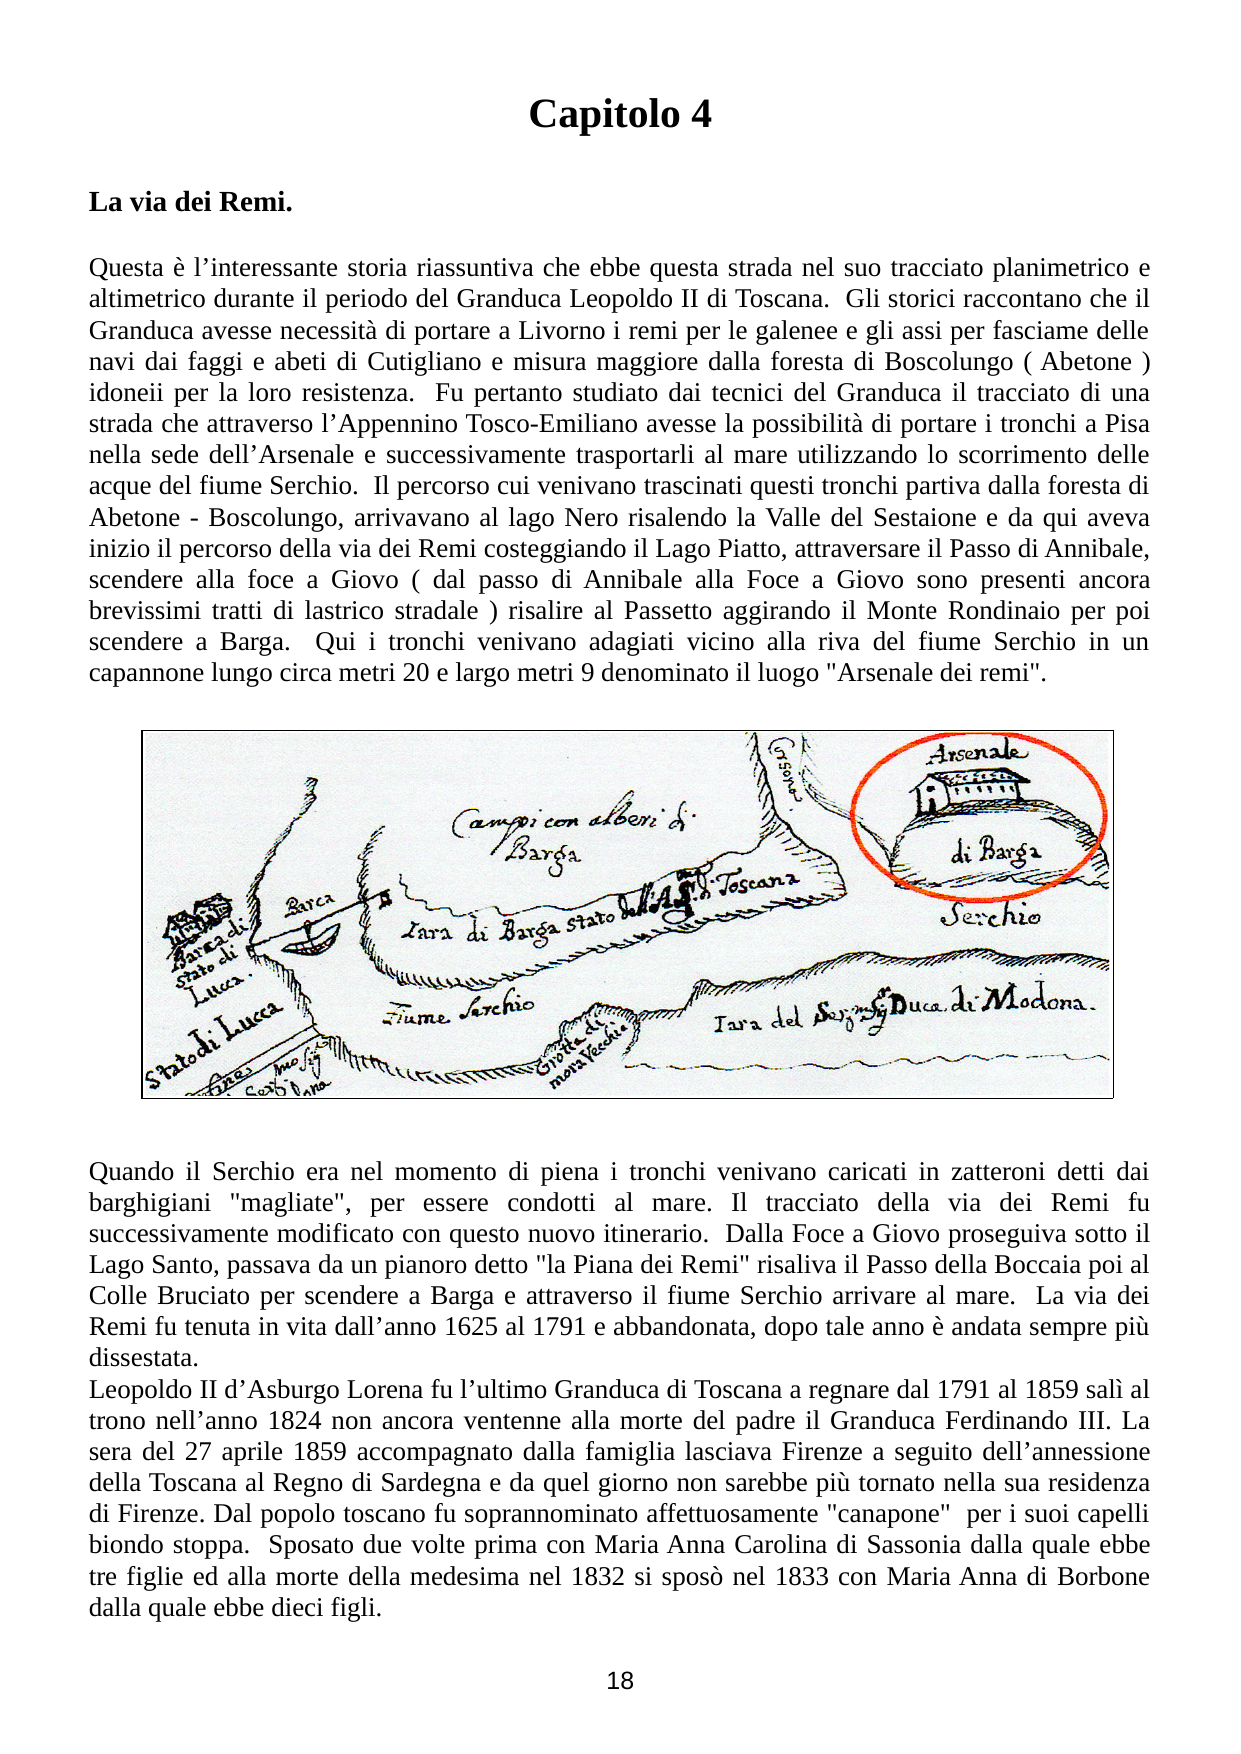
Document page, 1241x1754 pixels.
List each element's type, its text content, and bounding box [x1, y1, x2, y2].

text Questa è l’interessante storia riassuntiva che ebbe questa strada nel suo tracciato planimetrico e altimetrico durante il periodo del Granduca Leopoldo II di Toscana. Gli storici raccontano che il Granduca avesse necessità di portare a Livorno i remi per le galenee e gli assi per fasciame delle navi dai faggi e abeti di Cutigliano e misura maggiore dalla foresta di Boscolungo ( Abetone ) idoneii per la loro resistenza. Fu pertanto studiato dai tecnici del Granduca il tracciato di una strada che attraverso l’Appennino Tosco-Emiliano avesse la possibilità di portare i tronchi a Pisa nella sede dell’Arsenale e successivamente trasportarli al mare utilizzando lo scorrimento delle acque del fiume Serchio. Il percorso cui venivano trascinati questi tronchi partiva dalla foresta di Abetone - Boscolungo, arrivavano al lago Nero risalendo la Valle del Sestaione e da qui aveva inizio il percorso della via dei Remi costeggiando il Lago Piatto, attraversare il Passo di Annibale, scendere alla foce a Giovo ( dal passo di Annibale alla Foce a Giovo sono presenti ancora brevissimi tratti di lastrico stradale ) risalire al Passetto aggirando il Monte Rondinaio per poi scendere a Barga. Qui i tronchi venivano adagiati vicino alla riva del fiume Serchio in un capannone lungo circa metri 20 e largo metri 9 denominato il luogo "Arsenale dei remi". [88, 251, 1152, 687]
text Leopoldo II d’Asburgo Lorena fu l’ultimo Granduca di Toscana a regnare dal 1791 al 1859 salì al trono nell’anno 1824 non ancora ventenne alla morte del padre il Granduca Ferdinando III. La sera del 27 aprile 1859 accompagnato dalla famiglia lasciava Firenze a seguito dell’annessione della Toscana al Regno di Sardegna e da quel giorno non sarebbe più tornato nella sua residenza di Firenze. Dal popolo toscano fu soprannominato affettuosamente "canapone" per i suoi capelli biondo stoppa. Sposato due volte prima con Maria Anna Carolina di Sassonia dalla quale ebbe tre figlie ed alla morte della medesima nel 1832 si sposò nel 1833 con Maria Anna di Borbone dalla quale ebbe dieci figli. [88, 1373, 1152, 1622]
picture [145, 732, 1110, 1096]
text Quando il Serchio era nel momento di piena i tronchi venivano caricati in zatteroni detti dai barghigiani "magliate", per essere condotti al mare. Il tracciato della via dei Remi fu successivamente modificato con questo nuovo itinerario. Dalla Foce a Giovo proseguiva sotto il Lago Santo, passava da un pianoro detto "la Piana dei Remi" risaliva il Passo della Boccaia poi al Colle Bruciato per scendere a Barga e attraverso il fiume Serchio arrivare al mare. La via dei Remi fu tenuta in vita dall’anno 1625 al 1791 e abbandonata, dopo tale anno è andata sempre più dissestata. [88, 1155, 1152, 1373]
text La via dei Remi. [88, 184, 1152, 218]
text Capitolo 4 [88, 88, 1152, 136]
